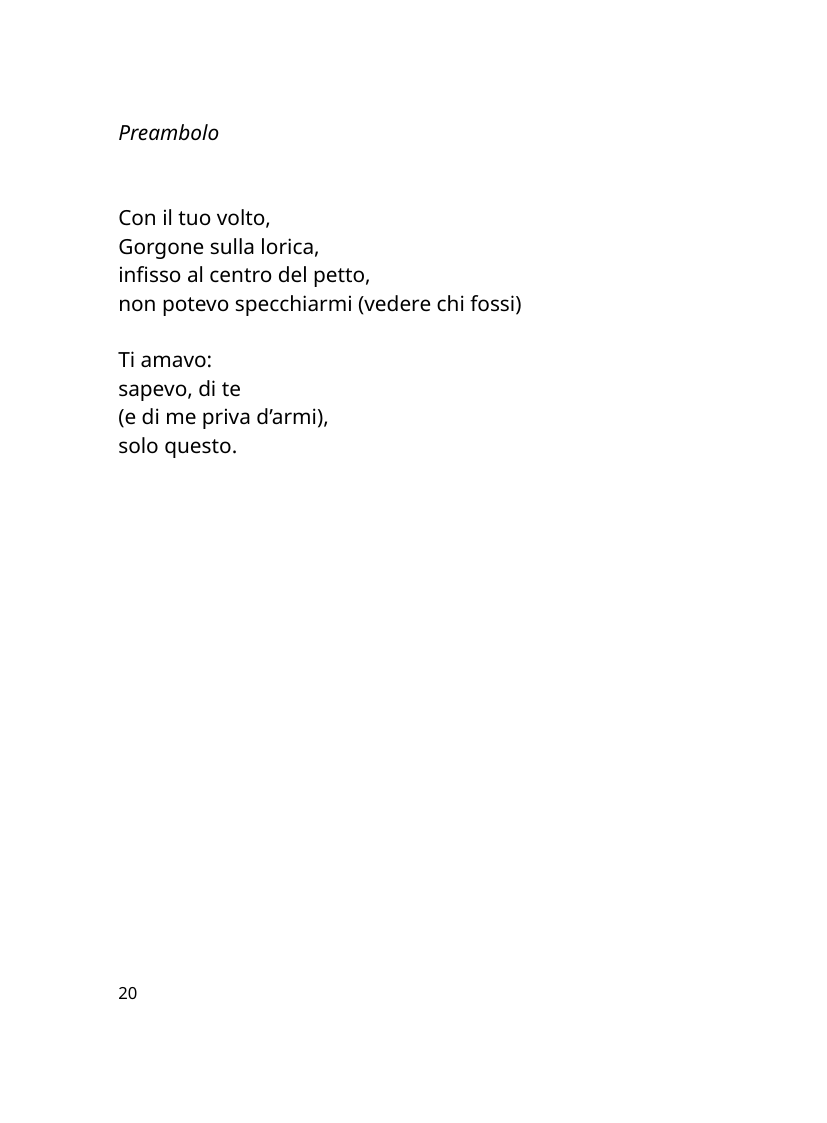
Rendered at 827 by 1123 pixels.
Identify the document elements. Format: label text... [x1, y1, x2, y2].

text solo questo. [118, 431, 709, 459]
text sapevo, di te [118, 374, 709, 402]
text (e di me priva d’armi), [118, 402, 709, 431]
text infisso al centro del petto, [118, 260, 709, 289]
text Ti amavo: [118, 346, 709, 374]
text non potevo specchiarmi (vedere chi fossi) [118, 289, 709, 317]
text Preambolo [118, 118, 709, 147]
text Con il tuo volto, [118, 203, 709, 232]
text Gorgone sulla lorica, [118, 232, 709, 260]
